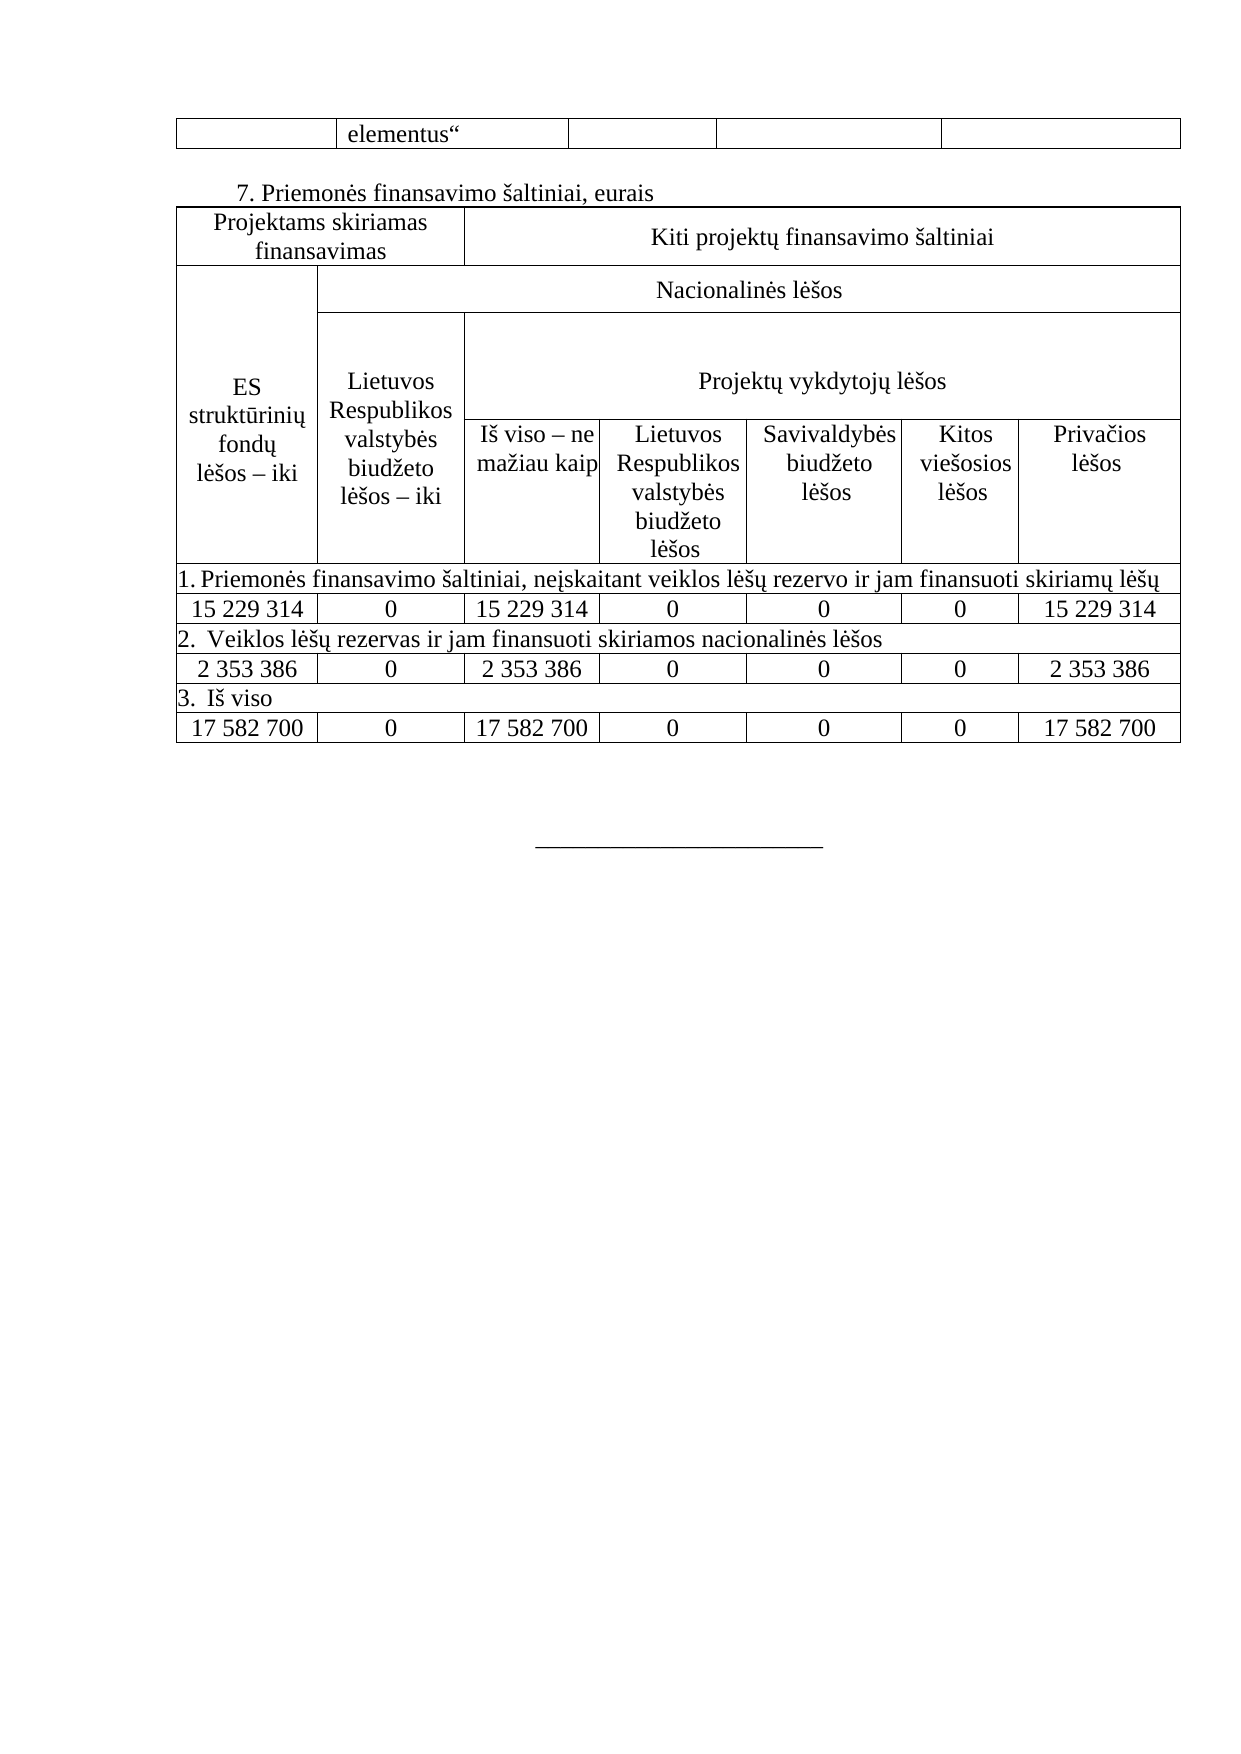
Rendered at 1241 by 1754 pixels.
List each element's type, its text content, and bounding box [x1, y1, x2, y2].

table_cell 2 353 386 [1019, 654, 1180, 682]
table_cell [177, 119, 336, 148]
table_cell Projektų vykdytojų lėšos [465, 313, 1180, 418]
table_cell 0 [600, 594, 746, 623]
table_cell 2 353 386 [465, 654, 599, 682]
table_cell 0 [902, 713, 1018, 742]
table_cell 0 [318, 654, 464, 682]
table_cell 17 582 700 [465, 713, 599, 742]
table_cell Iš viso – ne mažiau kaip [465, 420, 599, 563]
table_cell 3. Iš viso [177, 684, 1180, 712]
table_cell elementus“ [337, 119, 568, 148]
table_cell [717, 119, 941, 148]
table_cell Kitos viešosios lėšos [902, 420, 1018, 563]
table_cell 0 [318, 713, 464, 742]
table_cell [464, 743, 599, 793]
table_cell [599, 743, 746, 793]
table_cell 2. Veiklos lėšų rezervas ir jam finansuoti skiriamos nacionalinės lėšos [177, 624, 1180, 653]
table_cell [318, 743, 464, 793]
table_cell Lietuvos Respublikos valstybės biudžeto lėšos – iki [318, 313, 464, 563]
table_cell [942, 119, 1180, 148]
table_cell 0 [747, 654, 901, 682]
table_cell 15 229 314 [465, 594, 599, 623]
table_cell Privačios lėšos [1019, 420, 1180, 563]
table_cell 15 229 314 [177, 594, 317, 623]
table_cell 17 582 700 [177, 713, 317, 742]
table_cell 0 [747, 594, 901, 623]
text _______________________ [177, 822, 1181, 851]
table_header Projektams skiriamas finansavimas [177, 208, 464, 265]
table_cell Lietuvos Respublikos valstybės biudžeto lėšos [600, 420, 746, 563]
table_cell Nacionalinės lėšos [318, 266, 1180, 312]
table_cell [746, 743, 902, 793]
table_cell 1. Priemonės finansavimo šaltiniai, neįskaitant veiklos lėšų rezervo ir jam finansuoti skiriamų lėšų [177, 564, 1180, 593]
table_cell [206, 743, 317, 793]
table_cell 0 [902, 654, 1018, 682]
table_cell Savivaldybės biudžeto lėšos [747, 420, 901, 563]
table_cell 17 582 700 [1019, 713, 1180, 742]
table_cell 0 [318, 594, 464, 623]
table_header Kiti projektų finansavimo šaltiniai [465, 208, 1180, 265]
table_cell [902, 743, 1018, 793]
table_cell 0 [600, 654, 746, 682]
table_cell 15 229 314 [1019, 594, 1180, 623]
table_cell [177, 743, 206, 793]
table_cell 0 [600, 713, 746, 742]
table_cell [1018, 743, 1181, 793]
table_cell 0 [902, 594, 1018, 623]
table_cell 2 353 386 [177, 654, 317, 682]
text 7. Priemonės finansavimo šaltiniai, eurais [177, 178, 1193, 206]
table_cell 0 [747, 713, 901, 742]
table_cell ES struktūrinių fondų lėšos – iki [177, 266, 317, 563]
table_cell [569, 119, 716, 148]
